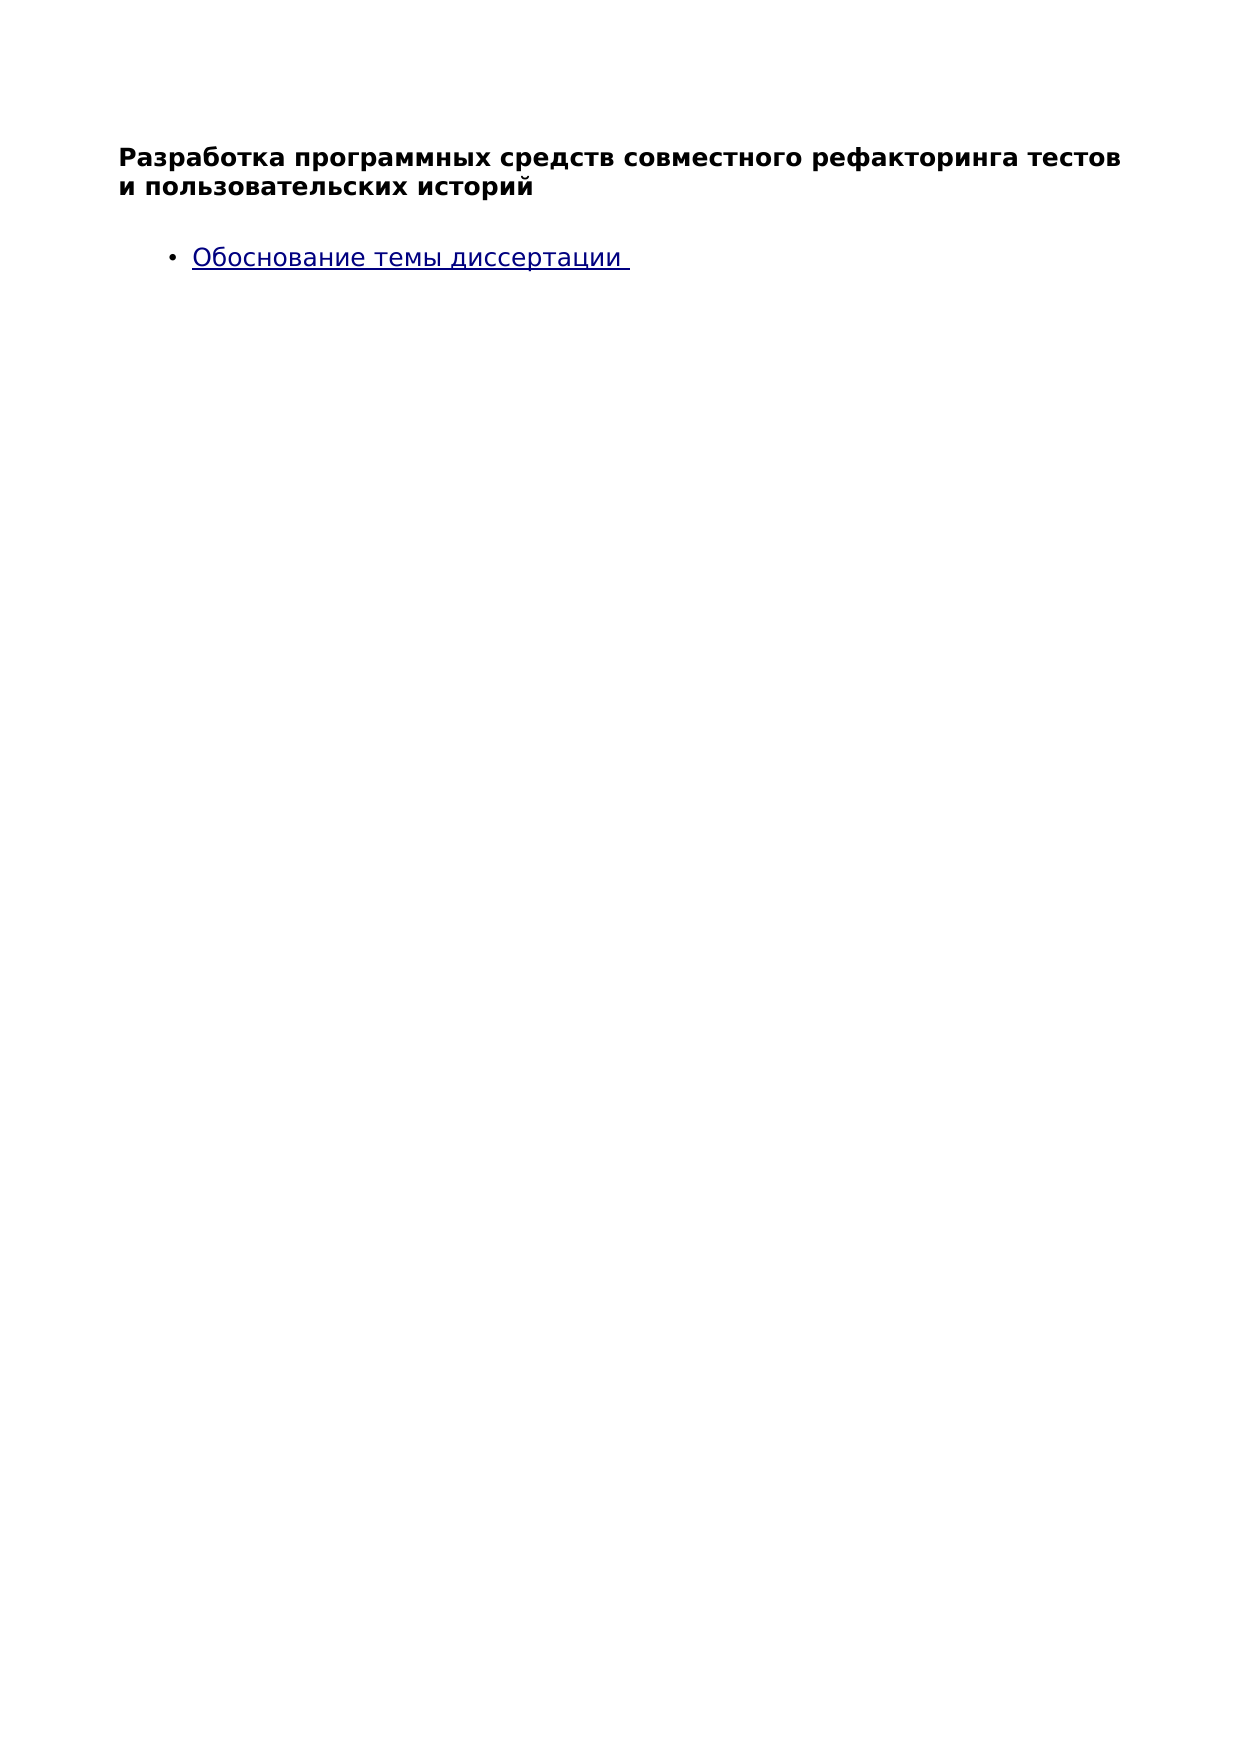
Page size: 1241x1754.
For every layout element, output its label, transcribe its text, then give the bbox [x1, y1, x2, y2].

list Обоснование темы диссертации [177, 243, 1122, 273]
subtitle Разработка программных средств совместного рефакторинга тестов и пользовательских историй [118, 143, 1122, 201]
